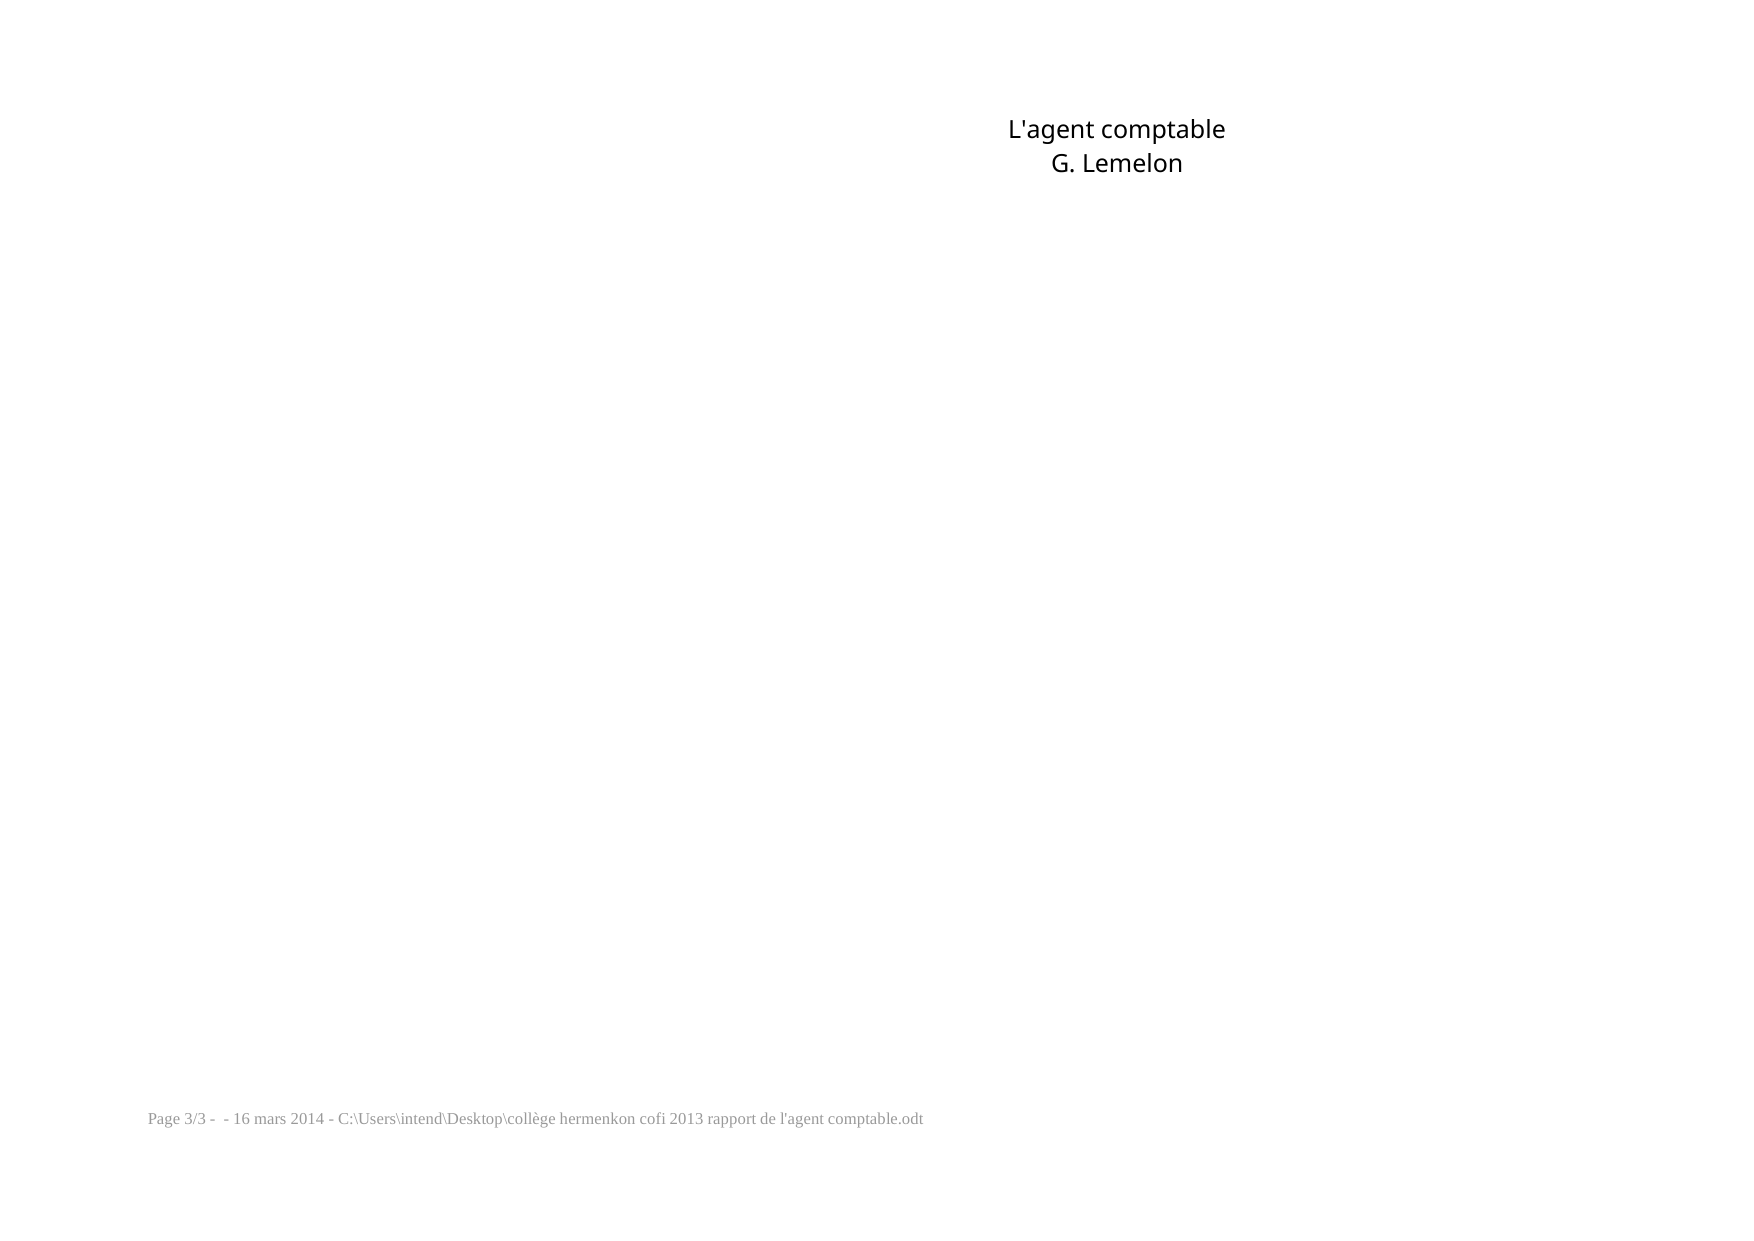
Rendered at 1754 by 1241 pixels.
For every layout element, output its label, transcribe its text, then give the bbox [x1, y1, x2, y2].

text L'agent comptable [628, 112, 1606, 146]
text G. Lemelon [628, 146, 1606, 180]
